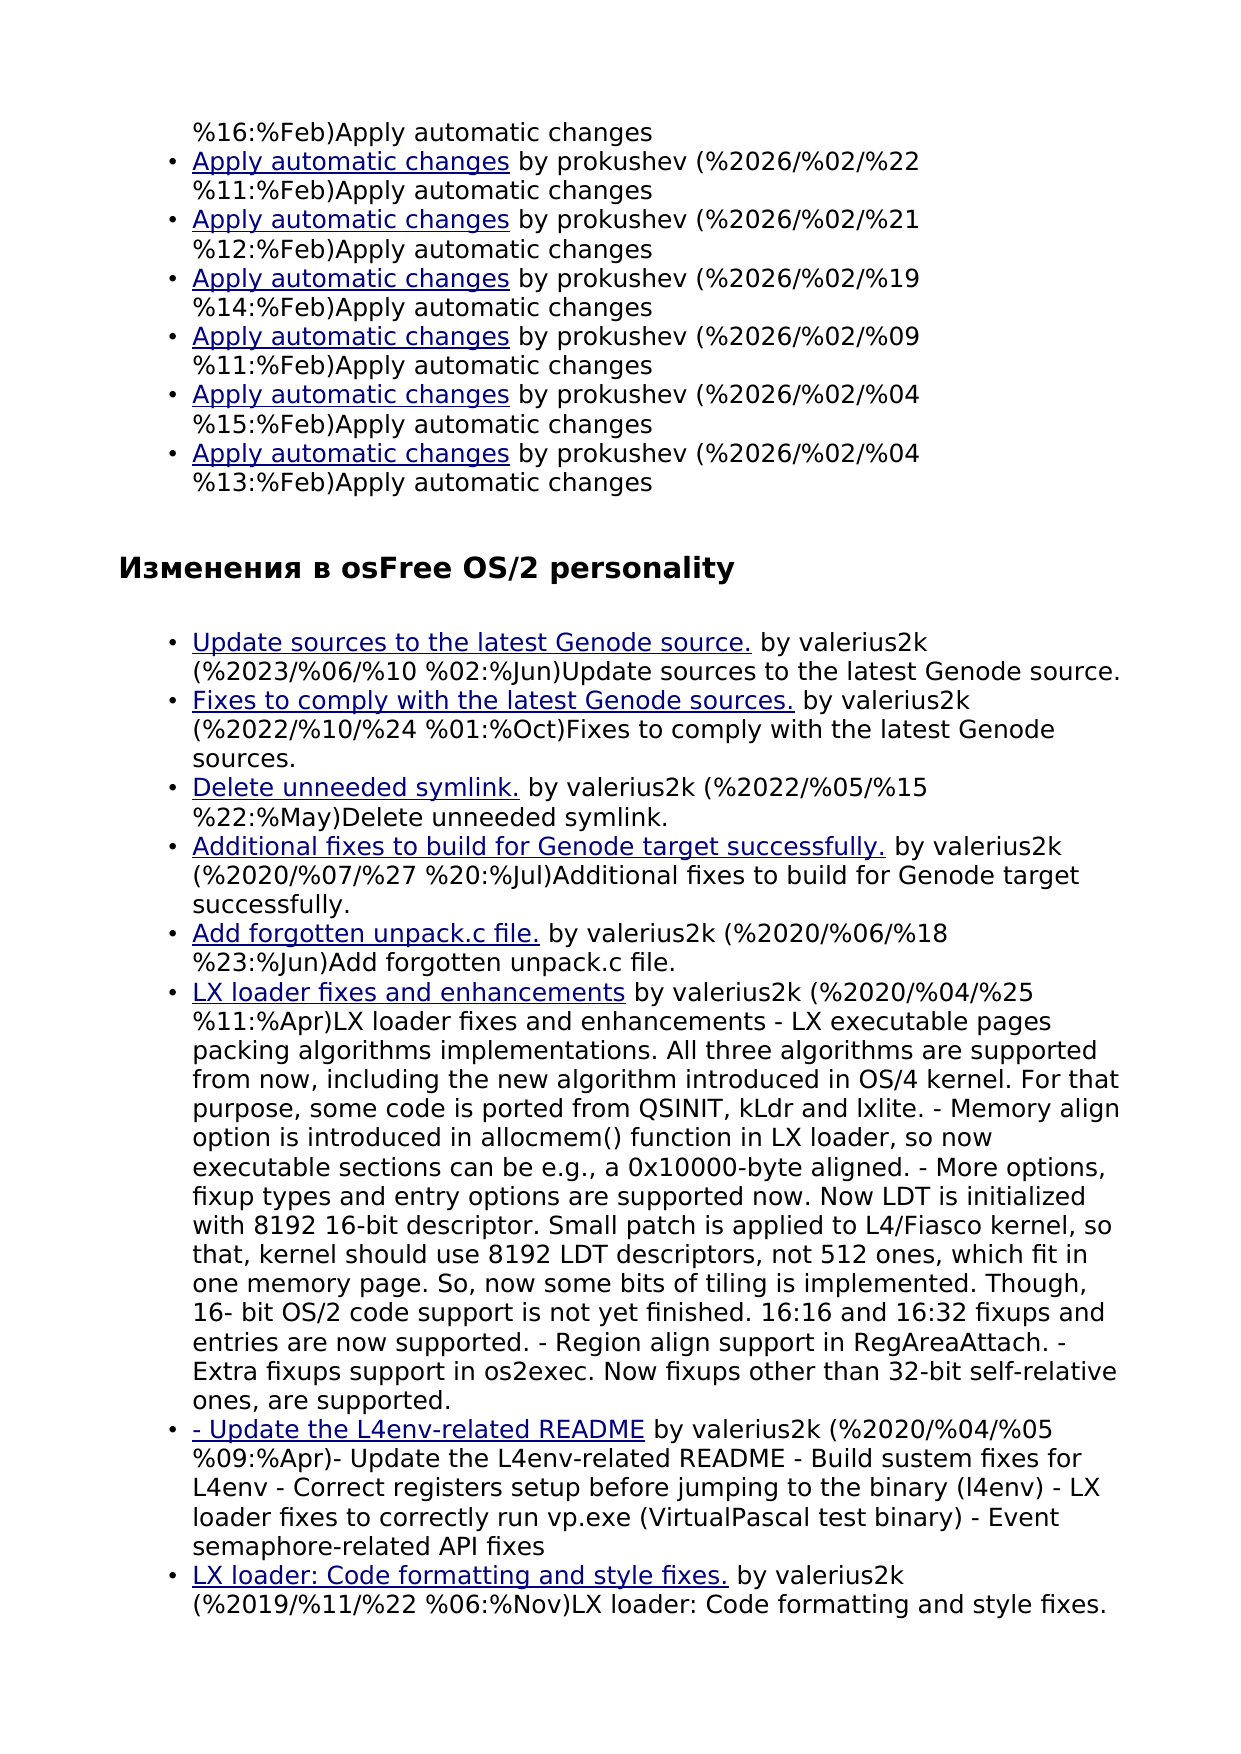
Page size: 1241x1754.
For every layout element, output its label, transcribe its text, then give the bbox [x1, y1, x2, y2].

list Apply automatic changes by prokushev (%2026/%02/%21 %12:%Feb)Apply automatic changes [177, 206, 1122, 264]
list Apply automatic changes by prokushev (%2026/%02/%22 %11:%Feb)Apply automatic changes [177, 147, 1122, 206]
list %16:%Feb)Apply automatic changes [177, 118, 1122, 147]
list Delete unneeded symlink. by valerius2k (%2022/%05/%15 %22:%May)Delete unneeded symlink. [177, 773, 1122, 832]
list Fixes to comply with the latest Genode sources. by valerius2k (%2022/%10/%24 %01:%Oct)Fixes to comply with the latest Genode sources. [177, 686, 1122, 773]
list Update sources to the latest Genode source. by valerius2k (%2023/%06/%10 %02:%Jun)Update sources to the latest Genode source. [177, 628, 1122, 686]
list Apply automatic changes by prokushev (%2026/%02/%04 %15:%Feb)Apply automatic changes [177, 381, 1122, 439]
list Apply automatic changes by prokushev (%2026/%02/%19 %14:%Feb)Apply automatic changes [177, 264, 1122, 322]
list Apply automatic changes by prokushev (%2026/%02/%04 %13:%Feb)Apply automatic changes [177, 439, 1122, 497]
list Apply automatic changes by prokushev (%2026/%02/%09 %11:%Feb)Apply automatic changes [177, 322, 1122, 381]
list Additional fixes to build for Genode target successfully. by valerius2k (%2020/%07/%27 %20:%Jul)Additional fixes to build for Genode target successfully. [177, 832, 1122, 919]
list LX loader: Code formatting and style fixes. by valerius2k (%2019/%11/%22 %06:%Nov)LX loader: Code formatting and style fixes. [177, 1561, 1122, 1619]
list LX loader fixes and enhancements by valerius2k (%2020/%04/%25 %11:%Apr)LX loader fixes and enhancements - LX executable pages packing algorithms implementations. All three algorithms are supported from now, including the new algorithm introduced in OS/4 kernel. For that purpose, some code is ported from QSINIT, kLdr and lxlite. - Memory align option is introduced in allocmem() function in LX loader, so now executable sections can be e.g., a 0x10000-byte aligned. - More options, fixup types and entry options are supported now. Now LDT is initialized with 8192 16-bit descriptor. Small patch is applied to L4/Fiasco kernel, so that, kernel should use 8192 LDT descriptors, not 512 ones, which fit in one memory page. So, now some bits of tiling is implemented. Though, 16- bit OS/2 code support is not yet finished. 16:16 and 16:32 fixups and entries are now supported. - Region align support in RegAreaAttach. - Extra fixups support in os2exec. Now fixups other than 32-bit self-relative ones, are supported. [177, 978, 1122, 1415]
list - Update the L4env-related README by valerius2k (%2020/%04/%05 %09:%Apr)- Update the L4env-related README - Build sustem fixes for L4env - Correct registers setup before jumping to the binary (l4env) - LX loader fixes to correctly run vp.exe (VirtualPascal test binary) - Event semaphore-related API fixes [177, 1415, 1122, 1561]
subtitle Изменения в osFree OS/2 personality [118, 552, 1122, 586]
list Add forgotten unpack.c file. by valerius2k (%2020/%06/%18 %23:%Jun)Add forgotten unpack.c file. [177, 919, 1122, 978]
